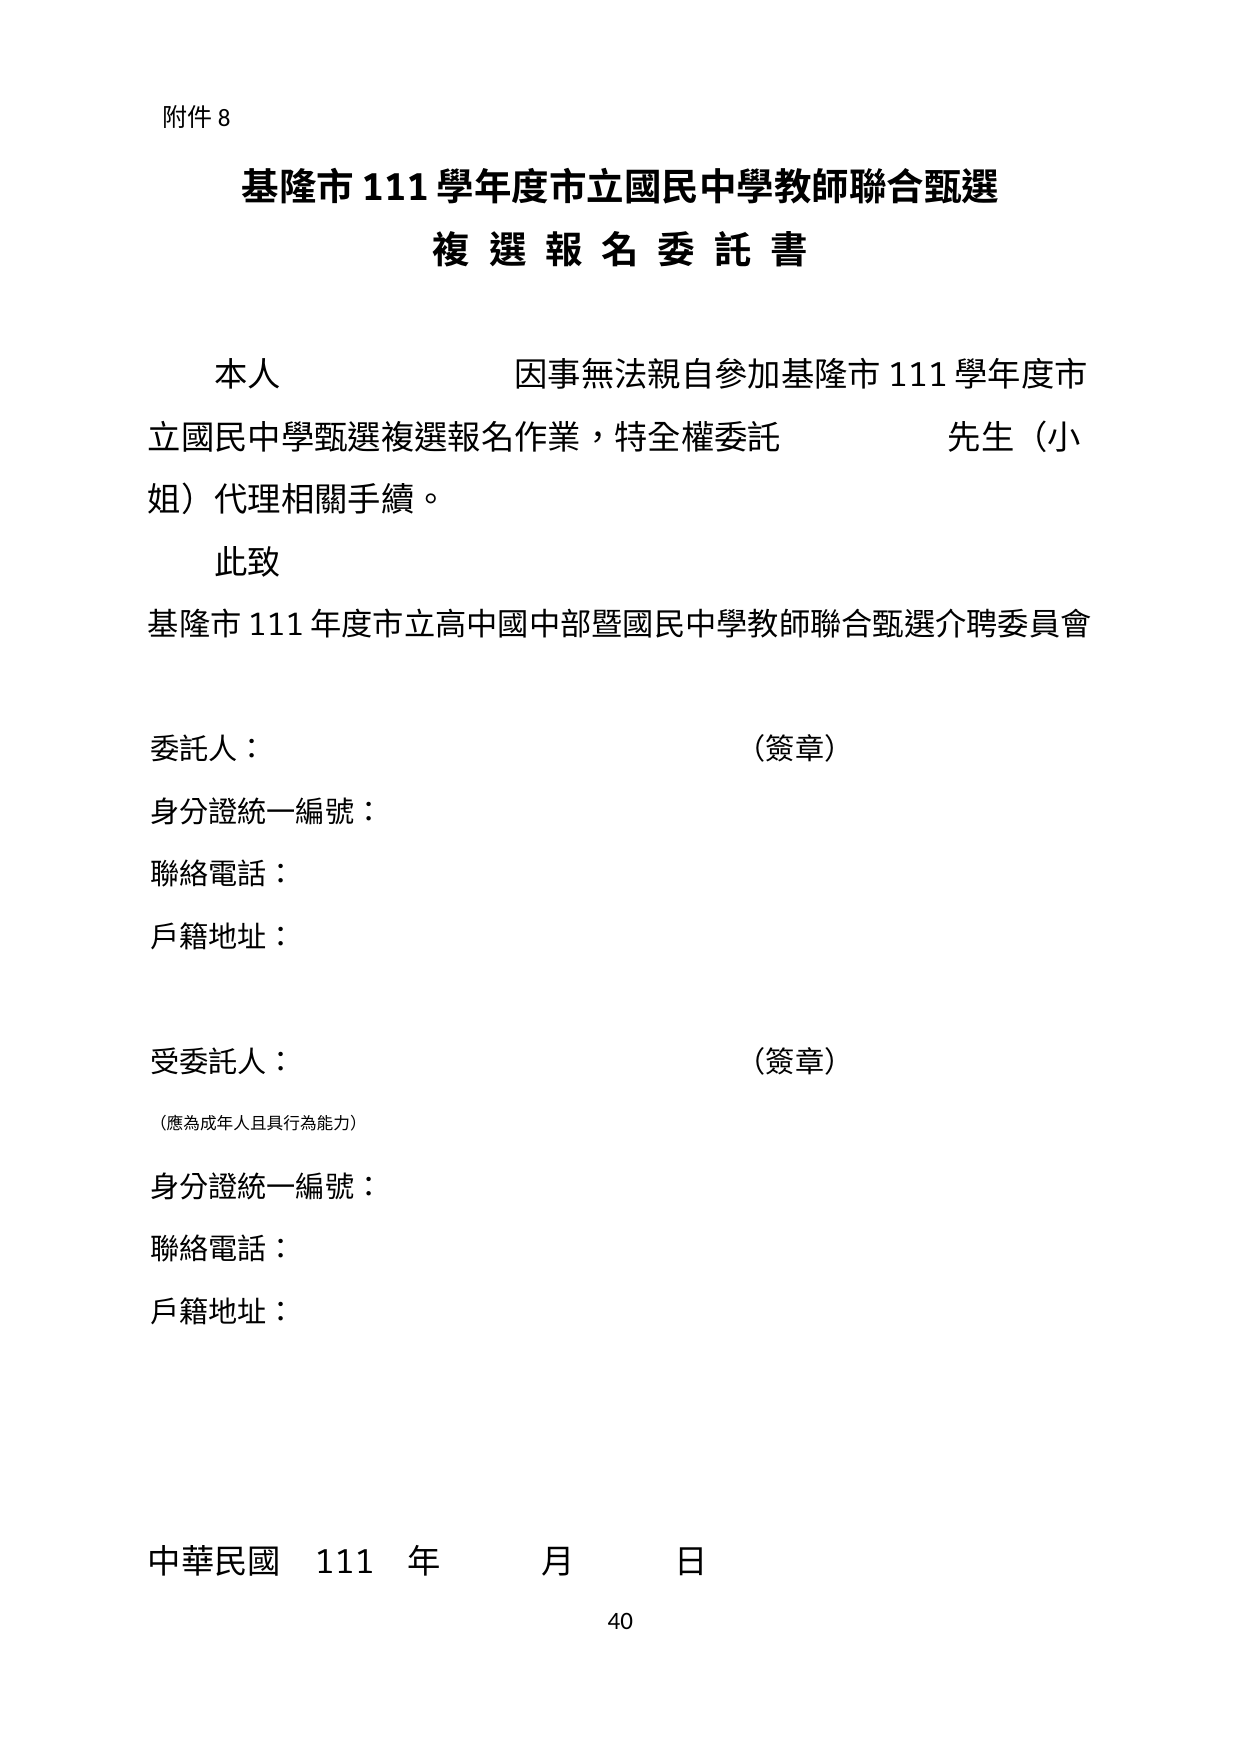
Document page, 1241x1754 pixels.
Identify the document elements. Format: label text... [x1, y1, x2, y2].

table_header 委託人： [149, 705, 414, 768]
table_cell 身分證統一編號： [149, 1143, 414, 1205]
table_cell [415, 1268, 1092, 1330]
table_cell 戶籍地址： [149, 1268, 414, 1330]
table_cell [415, 768, 1092, 830]
table_header 受委託人： （應為成年人且具行為能力） [149, 1018, 414, 1143]
table_header （簽章） [415, 705, 1092, 768]
table_cell [415, 1143, 1092, 1205]
table_header （簽章） [415, 1018, 1092, 1143]
table_cell [415, 893, 1092, 955]
table_cell 聯絡電話： [149, 1205, 414, 1268]
text 基隆市111年度市立高中國中部暨國民中學教師聯合甄選介聘委員會 [148, 580, 1092, 643]
text 基隆市111學年度市立國民中學教師聯合甄選 [148, 143, 1092, 205]
table_cell 戶籍地址： [149, 893, 414, 955]
text 此致 [148, 518, 1092, 580]
table_cell [415, 1205, 1092, 1268]
text 複 選 報 名 委 託 書 [148, 205, 1092, 268]
text 中華民國 111 年 月 日 [148, 1518, 1092, 1580]
text 本人 因事無法親自參加基隆市111學年度市立國民中學甄選複選報名作業，特全權委託 先生（小姐）代理相關手續。 [148, 330, 1092, 518]
text [148, 90, 276, 142]
table_cell [415, 830, 1092, 893]
table_cell 身分證統一編號： [149, 768, 414, 830]
table_cell 聯絡電話： [149, 830, 414, 893]
text 附件8 [163, 97, 261, 133]
